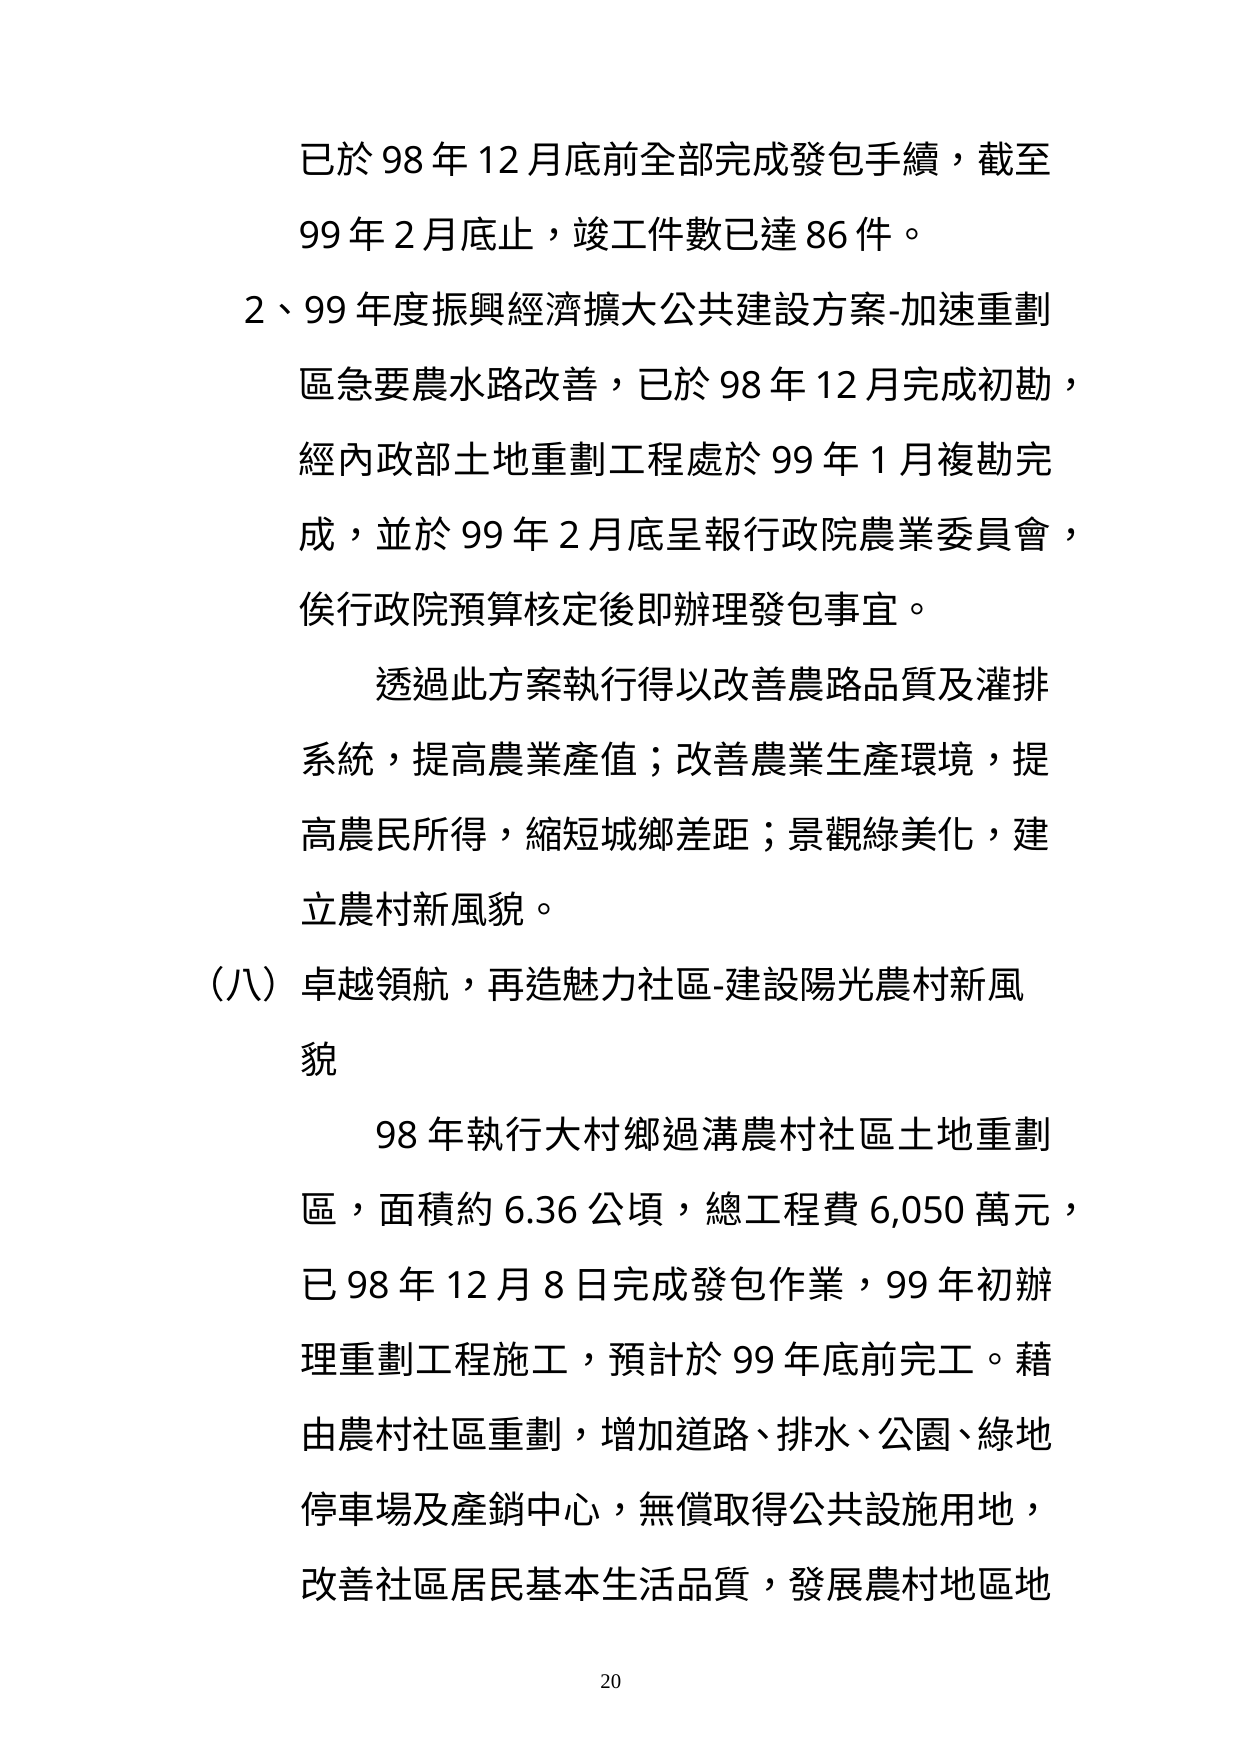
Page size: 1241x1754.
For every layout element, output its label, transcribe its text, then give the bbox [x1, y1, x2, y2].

text 98年執行大村鄉過溝農村社區土地重劃區，面積約6.36公頃，總工程費6,050萬元，已98年12月8日完成發包作業，99年初辦理重劃工程施工，預計於99年底前完工。藉由農村社區重劃，增加道路、排水、公園、綠地、停車場及產銷中心，無償取得公共設施用地，改善社區居民基本生活品質，發展農村地區地方既有之文化特色、自然生態及景觀風貌，再現鄉村魅力及吸引力，提升鄉村整體生活品質，達成農村社區永續發展。 [300, 1095, 1053, 1620]
text （八）卓越領航，再造魅力社區-建設陽光農村新風貌 [187, 945, 1053, 1095]
text 透過此方案執行得以改善農路品質及灌排系統，提高農業產值；改善農業生產環境，提高農民所得，縮短城鄉差距；景觀綠美化，建立農村新風貌。 [300, 645, 1053, 945]
text 2、99年度振興經濟擴大公共建設方案-加速重劃區急要農水路改善，已於98年12月完成初勘，經內政部土地重劃工程處於99年1月複勘完成，並於99年2月底呈報行政院農業委員會，俟行政院預算核定後即辦理發包事宜。 [244, 270, 1053, 645]
text 1、98年度振興經濟擴大公共建設方案-加速重劃區急要農水路改善，依據行政院農業委員會98年6月24日核定補助本府金額為2億2,465萬9,000元整，改善工程案件為104件，並由本處及各鄉鎮公所辦理設計發包之事宜，已於98年12月底前全部完成發包手續，截至99年2月底止，竣工件數已達86件。 [244, 120, 1053, 270]
